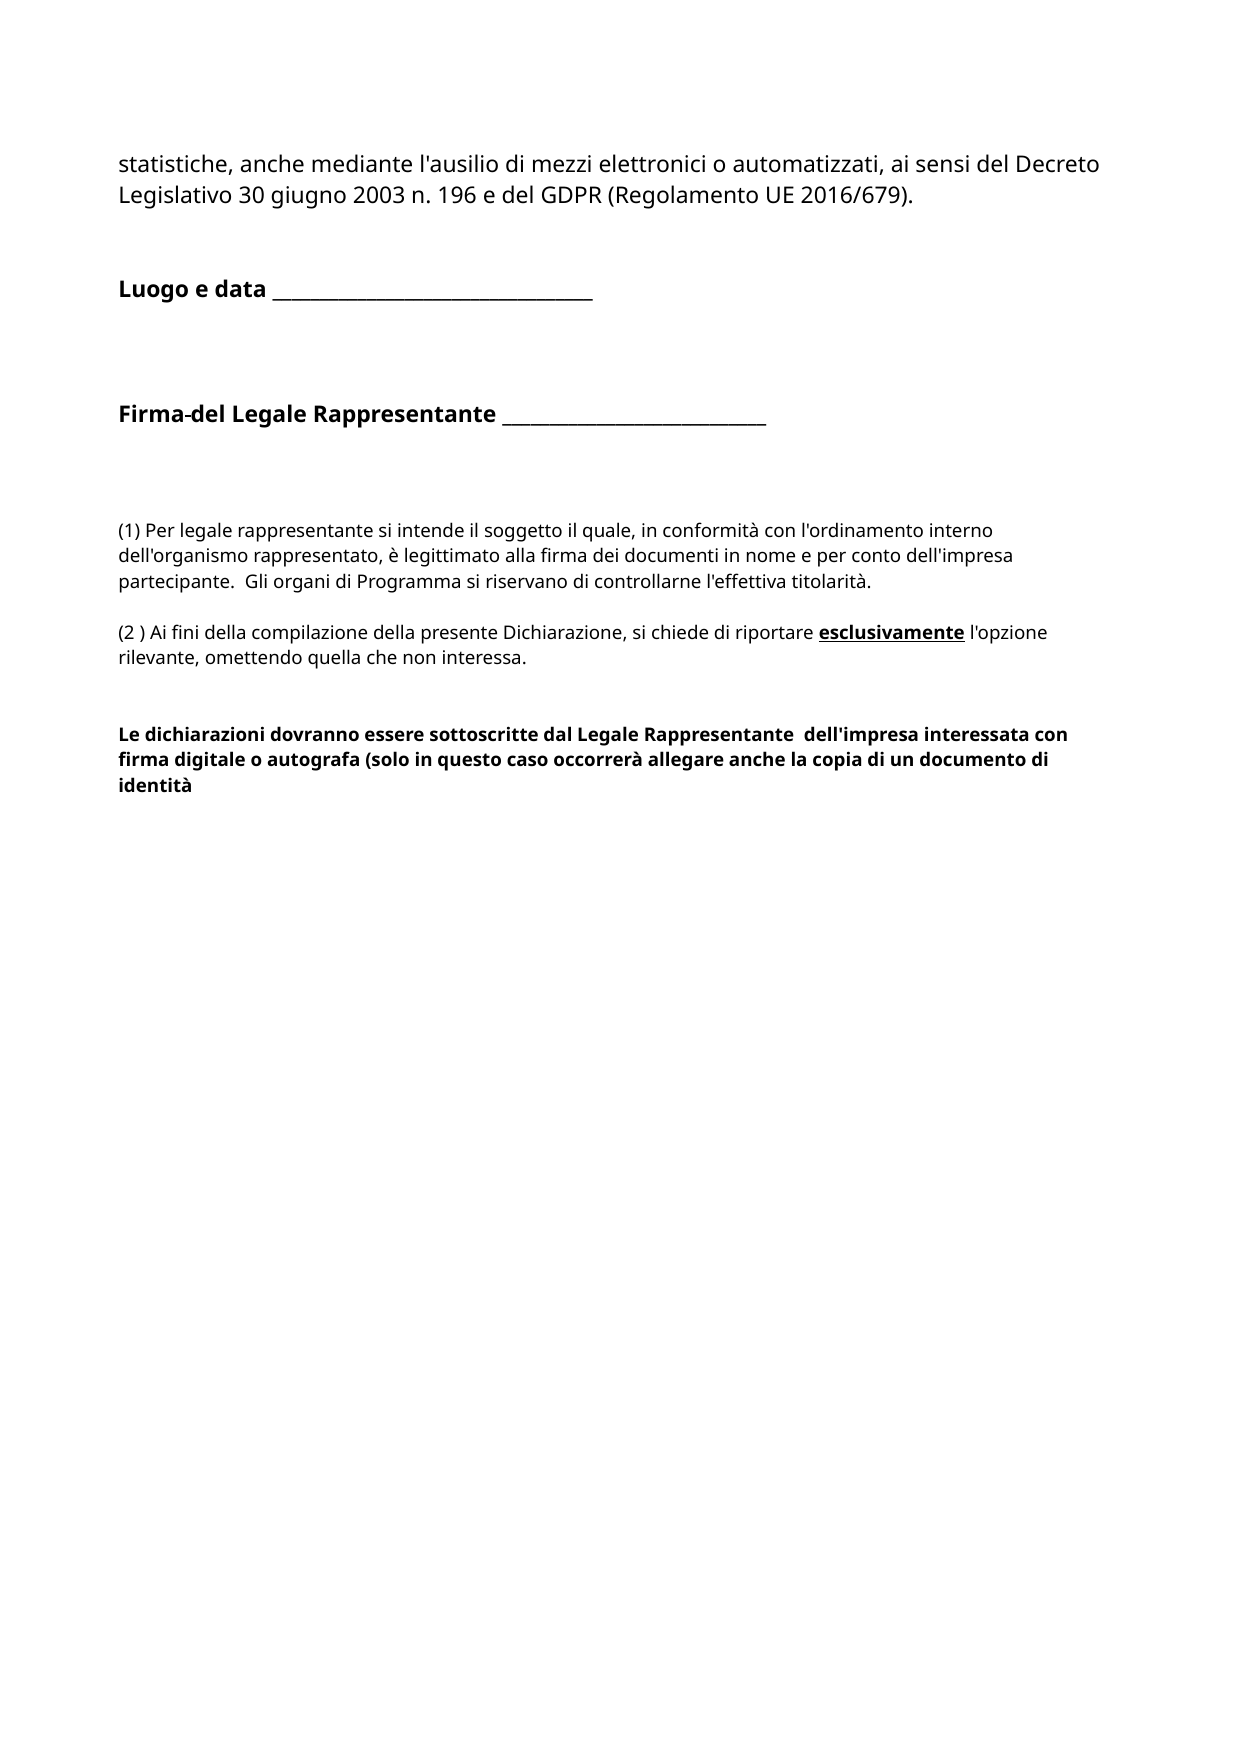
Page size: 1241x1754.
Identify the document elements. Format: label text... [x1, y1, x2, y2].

text Le dichiarazioni dovranno essere sottoscritte dal Legale Rappresentante dell'impresa interessata con firma digitale o autografa (solo in questo caso occorrerà allegare anche la copia di un documento di identità [118, 721, 1122, 798]
text (2 ) Ai fini della compilazione della presente Dichiarazione, si chiede di riportare esclusivamente l'opzione rilevante, omettendo quella che non interessa. [118, 619, 1122, 670]
text statistiche, anche mediante l'ausilio di mezzi elettronici o automatizzati, ai sensi del Decreto Legislativo 30 giugno 2003 n. 196 e del GDPR (Regolamento UE 2016/679). [118, 148, 1122, 210]
text Firma del Legale Rappresentante ____________________________ [118, 398, 1122, 429]
text (1) Per legale rappresentante si intende il soggetto il quale, in conformità con l'ordinamento interno dell'organismo rappresentato, è legittimato alla firma dei documenti in nome e per conto dell'impresa partecipante. Gli organi di Programma si riservano di controllarne l'effettiva titolarità. [118, 517, 1122, 593]
text Luogo e data __________________________________ [118, 273, 1122, 304]
